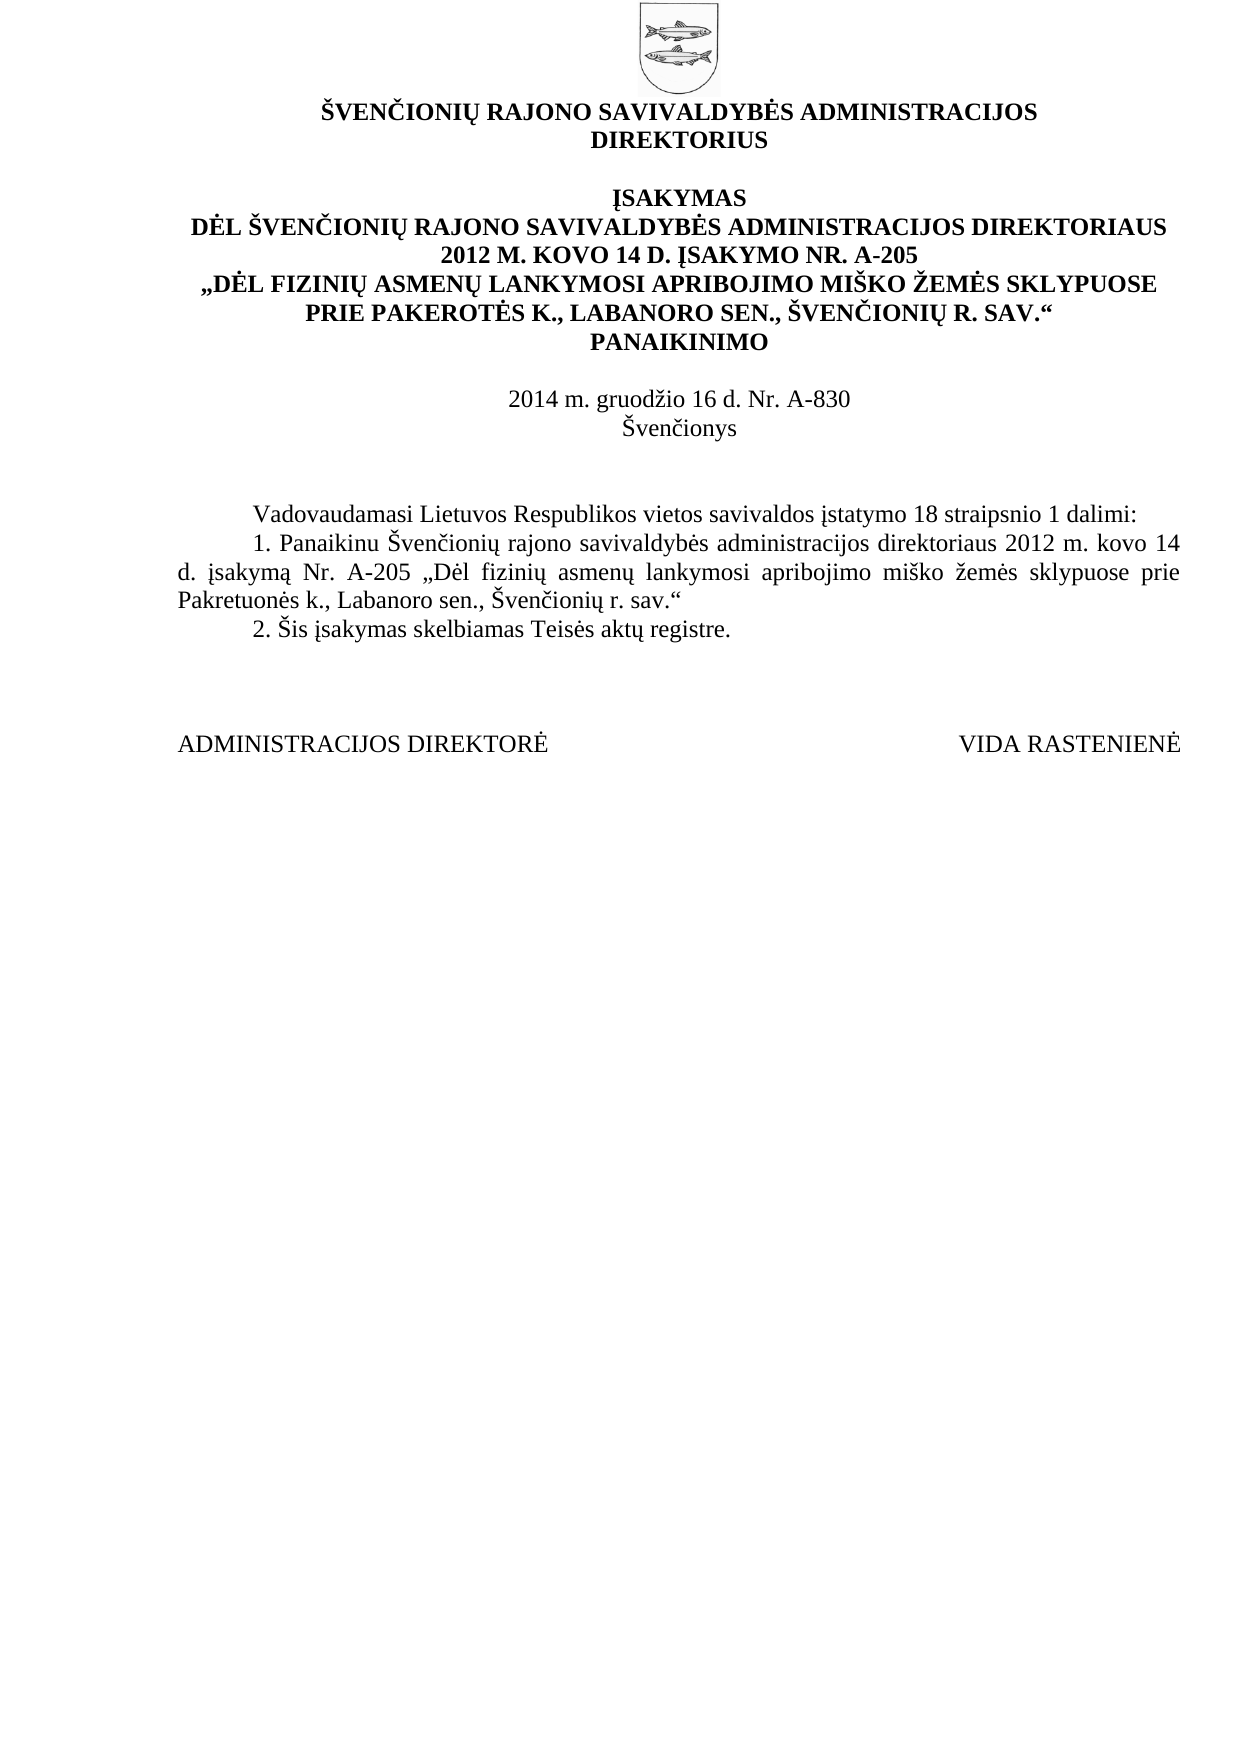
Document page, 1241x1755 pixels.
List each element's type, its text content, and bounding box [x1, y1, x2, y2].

text ĮSAKYMAS [177, 183, 1181, 212]
text 2014 m. gruodžio 16 d. Nr. A-830 [177, 384, 1181, 413]
text 2. Šis įsakymas skelbiamas Teisės aktų registre. [177, 614, 1181, 643]
text Vadovaudamasi Lietuvos Respublikos vietos savivaldos įstatymo 18 straipsnio 1 dalimi: [177, 499, 1181, 528]
text ŠVENČIONIŲ RAJONO SAVIVALDYBĖS ADMINISTRACIJOS [177, 97, 1181, 126]
text 1. Panaikinu Švenčionių rajono savivaldybės administracijos direktoriaus 2012 m. kovo 14 d. įsakymą Nr. A-205 „Dėl fizinių asmenų lankymosi apribojimo miško žemės sklypuose prie Pakretuonės k., Labanoro sen., Švenčionių r. sav.“ [177, 528, 1181, 614]
text Švenčionys [177, 413, 1181, 442]
text PANAIKINIMO [177, 327, 1181, 356]
text ADMINISTRACIJOS DIREKTORĖ VIDA RASTENIENĖ [177, 729, 1181, 758]
text „DĖL FIZINIŲ ASMENŲ LANKYMOSI APRIBOJIMO MIŠKO ŽEMĖS SKLYPUOSE PRIE PAKEROTĖS K., LABANORO SEN., ŠVENČIONIŲ R. SAV.“ [177, 269, 1181, 327]
text DĖL ŠVENČIONIŲ RAJONO SAVIVALDYBĖS ADMINISTRACIJOS DIREKTORIAUS 2012 M. KOVO 14 D. ĮSAKYMO NR. A-205 [177, 212, 1181, 269]
text DIREKTORIUS [177, 126, 1181, 154]
